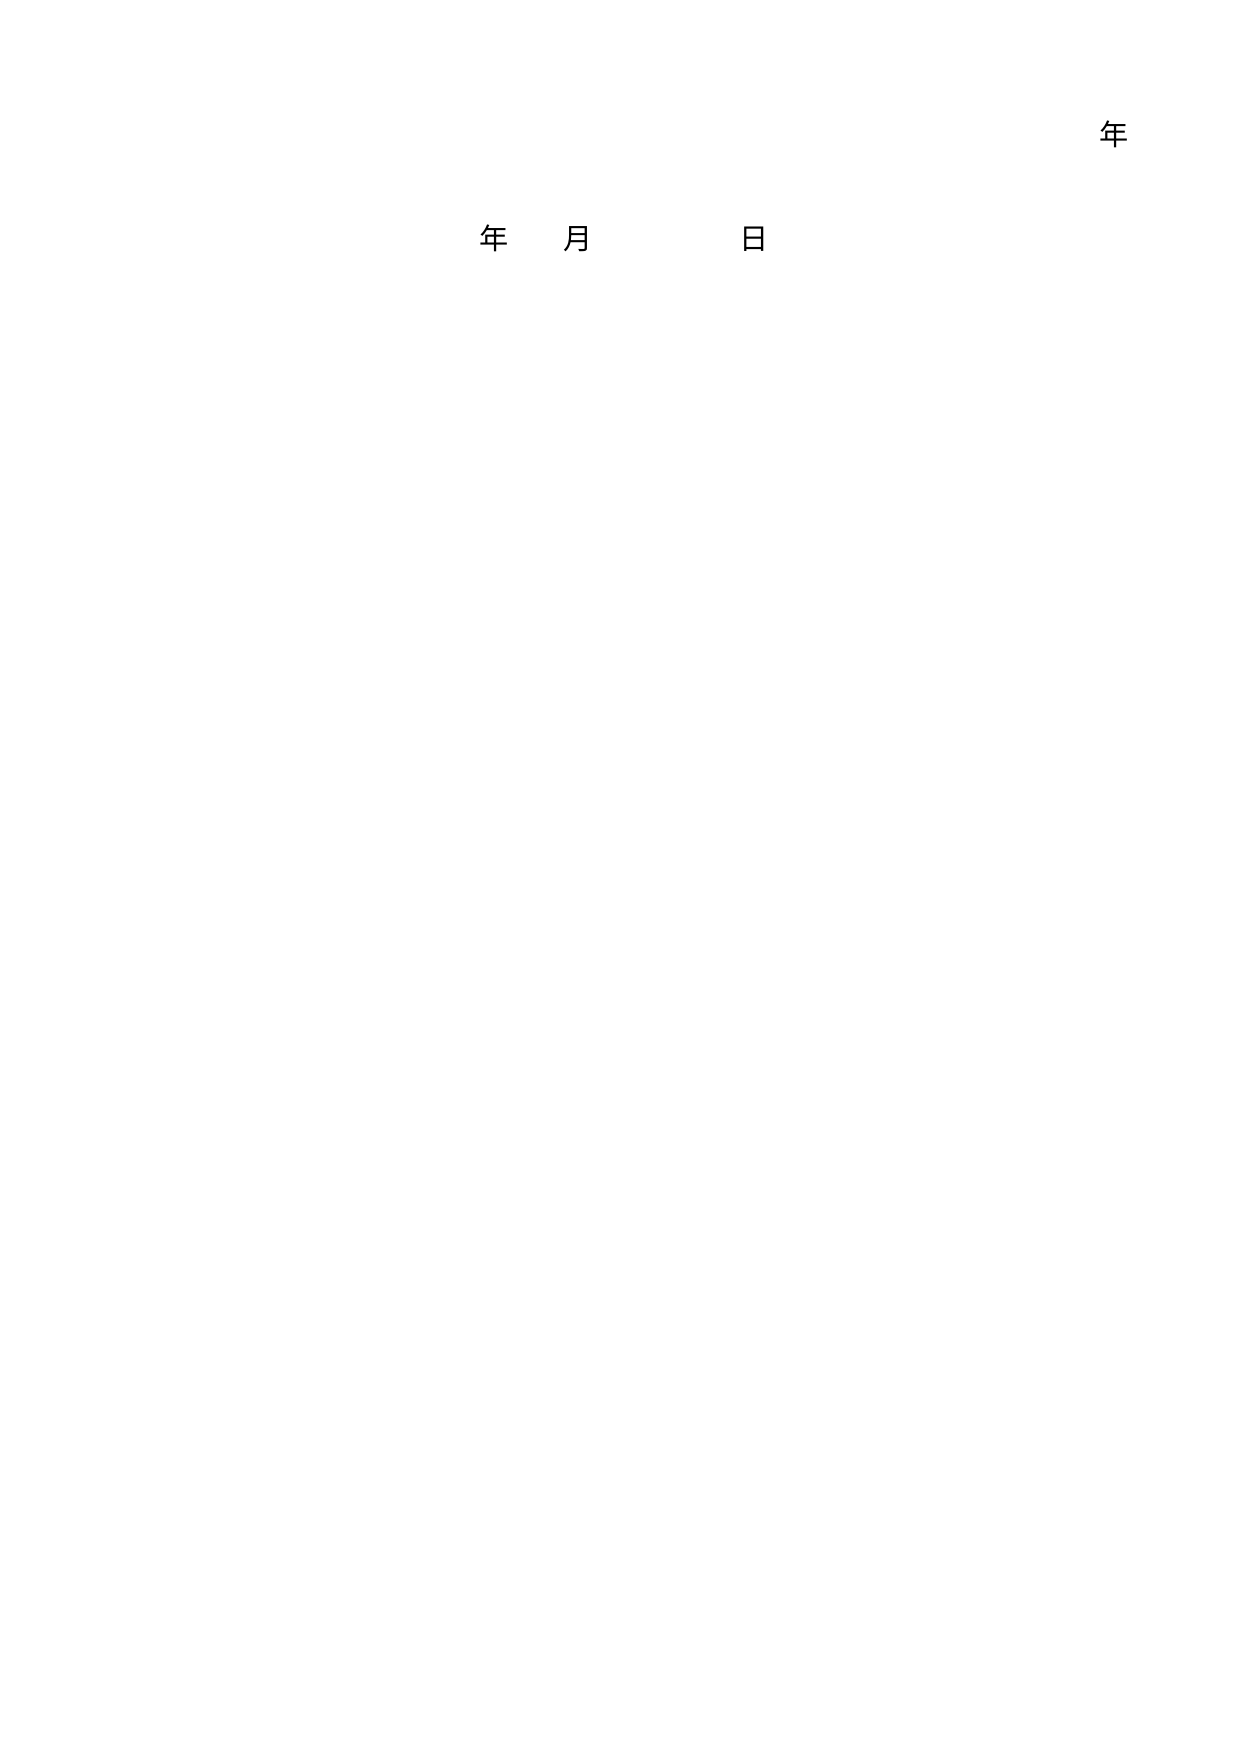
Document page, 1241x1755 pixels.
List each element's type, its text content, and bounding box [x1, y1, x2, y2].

text 年年 月 日 [150, 91, 1098, 278]
